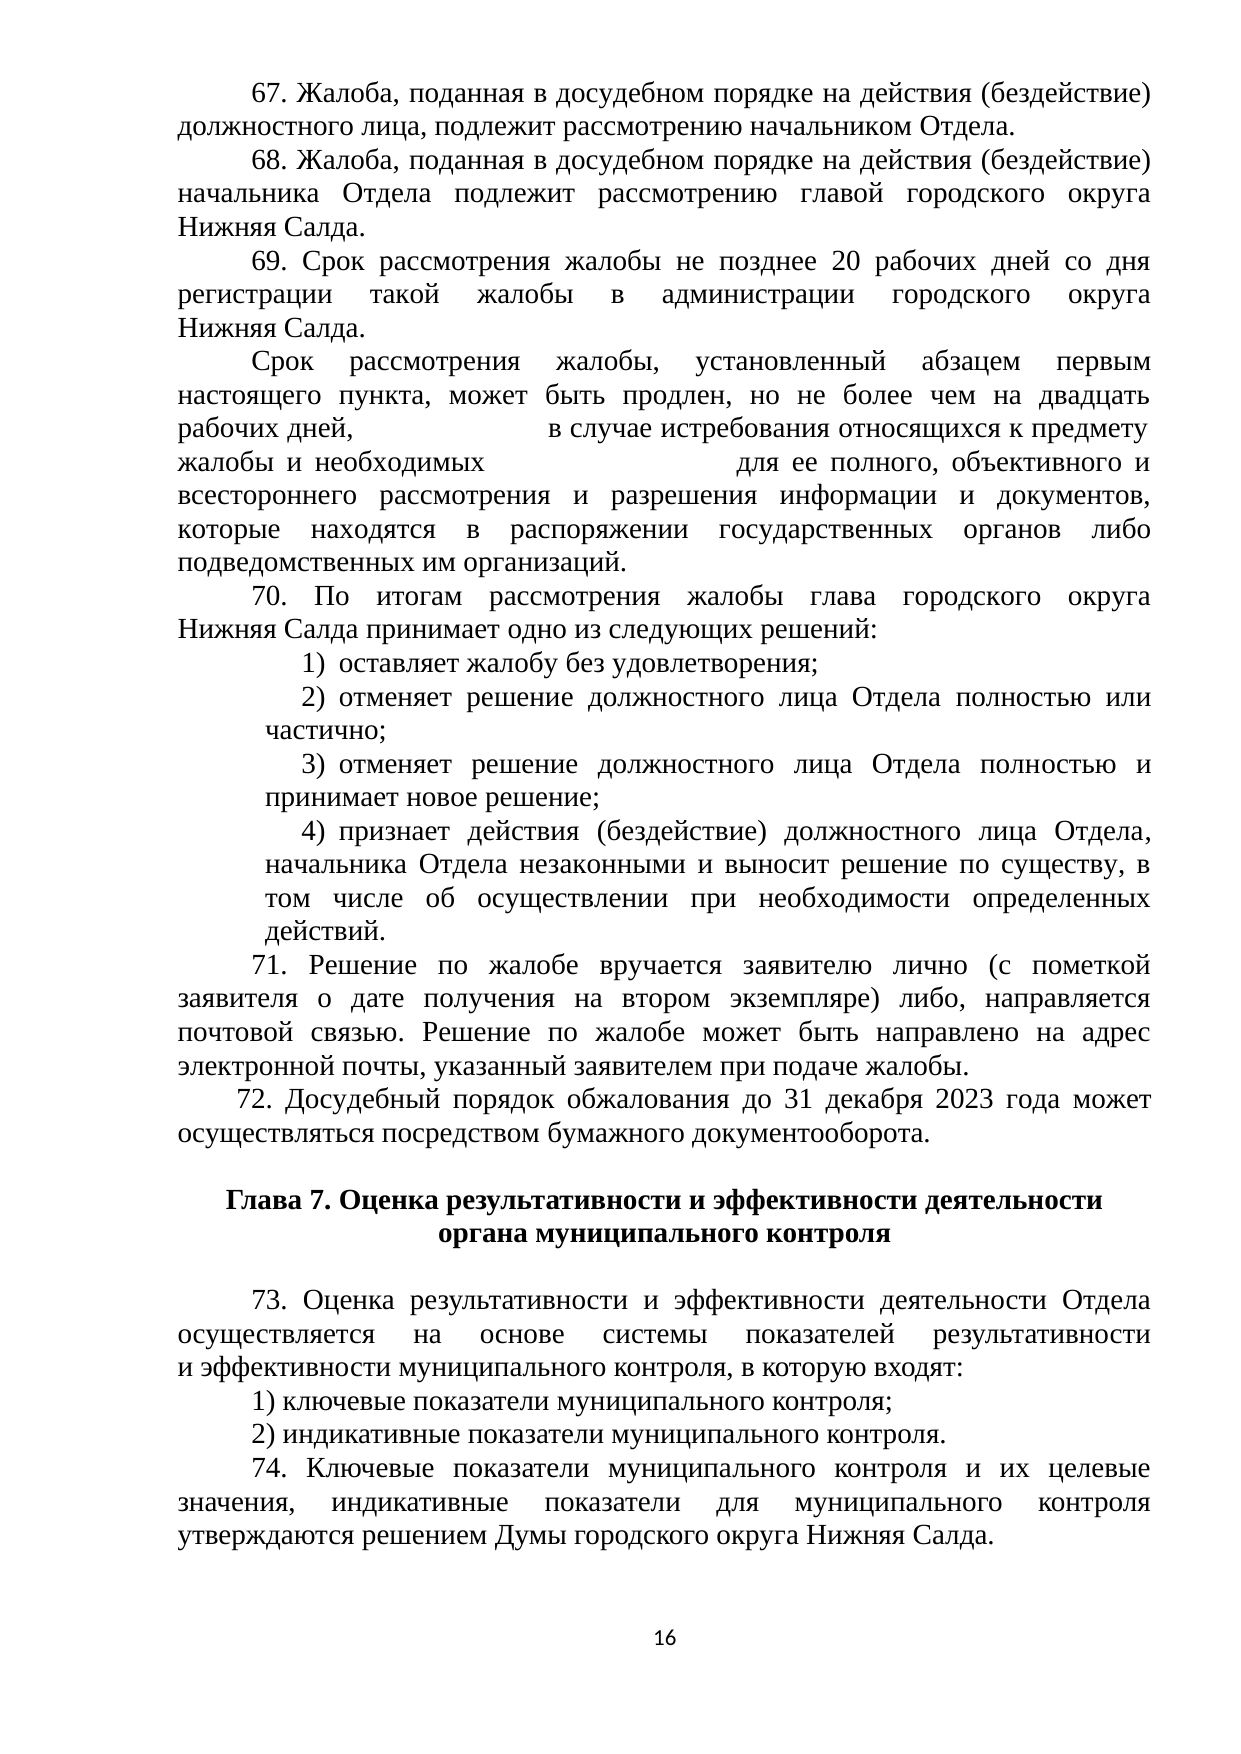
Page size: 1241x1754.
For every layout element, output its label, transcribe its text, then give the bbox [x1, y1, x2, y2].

list оставляет жалобу без удовлетворения; [227, 645, 1152, 679]
list отменяет решение должностного лица Отдела полностью или частично; [227, 679, 1152, 746]
text 1) ключевые показатели муниципального контроля; [177, 1383, 1152, 1417]
text 69. Срок рассмотрения жалобы не позднее 20 рабочих дней со дня регистрации такой жалобы в администрации городского округа Нижняя Салда. [177, 243, 1152, 343]
list признает действия (бездействие) должностного лица Отдела, начальника Отдела незаконными и выносит решение по существу, в том числе об осуществлении при необходимости определенных действий. [227, 813, 1152, 947]
text 2) индикативные показатели муниципального контроля. [177, 1417, 1152, 1450]
list отменяет решение должностного лица Отдела полностью и принимает новое решение; [227, 746, 1152, 813]
text Срок рассмотрения жалобы, установленный абзацем первым настоящего пункта, может быть продлен, но не более чем на двадцать рабочих дней, в случае истребования относящихся к предмету жалобы и необходимых для ее полного, объективного и всестороннего рассмотрения и разрешения информации и документов, которые находятся в распоряжении государственных органов либо подведомственных им организаций. [177, 343, 1152, 578]
text 67. Жалоба, поданная в досудебном порядке на действия (бездействие) должностного лица, подлежит рассмотрению начальником Отдела. [177, 75, 1152, 142]
text 68. Жалоба, поданная в досудебном порядке на действия (бездействие) начальника Отдела подлежит рассмотрению главой городского округа Нижняя Салда. [177, 142, 1152, 243]
text 74. Ключевые показатели муниципального контроля и их целевые значения, индикативные показатели для муниципального контроля утверждаются решением Думы городского округа Нижняя Салда. [177, 1450, 1152, 1551]
text Глава 7. Оценка результативности и эффективности деятельности органа муниципального контроля [177, 1182, 1152, 1249]
text 71. Решение по жалобе вручается заявителю лично (с пометкой заявителя о дате получения на втором экземпляре) либо, направляется почтовой связью. Решение по жалобе может быть направлено на адрес электронной почты, указанный заявителем при подаче жалобы. [177, 947, 1152, 1081]
text 73. Оценка результативности и эффективности деятельности Отдела осуществляется на основе системы показателей результативности и эффективности муниципального контроля, в которую входят: [177, 1282, 1152, 1383]
text 70. По итогам рассмотрения жалобы глава городского округа Нижняя Салда принимает одно из следующих решений: [177, 578, 1152, 645]
text 72. Досудебный порядок обжалования до 31 декабря 2023 года может осуществляться посредством бумажного документооборота. [177, 1081, 1152, 1148]
